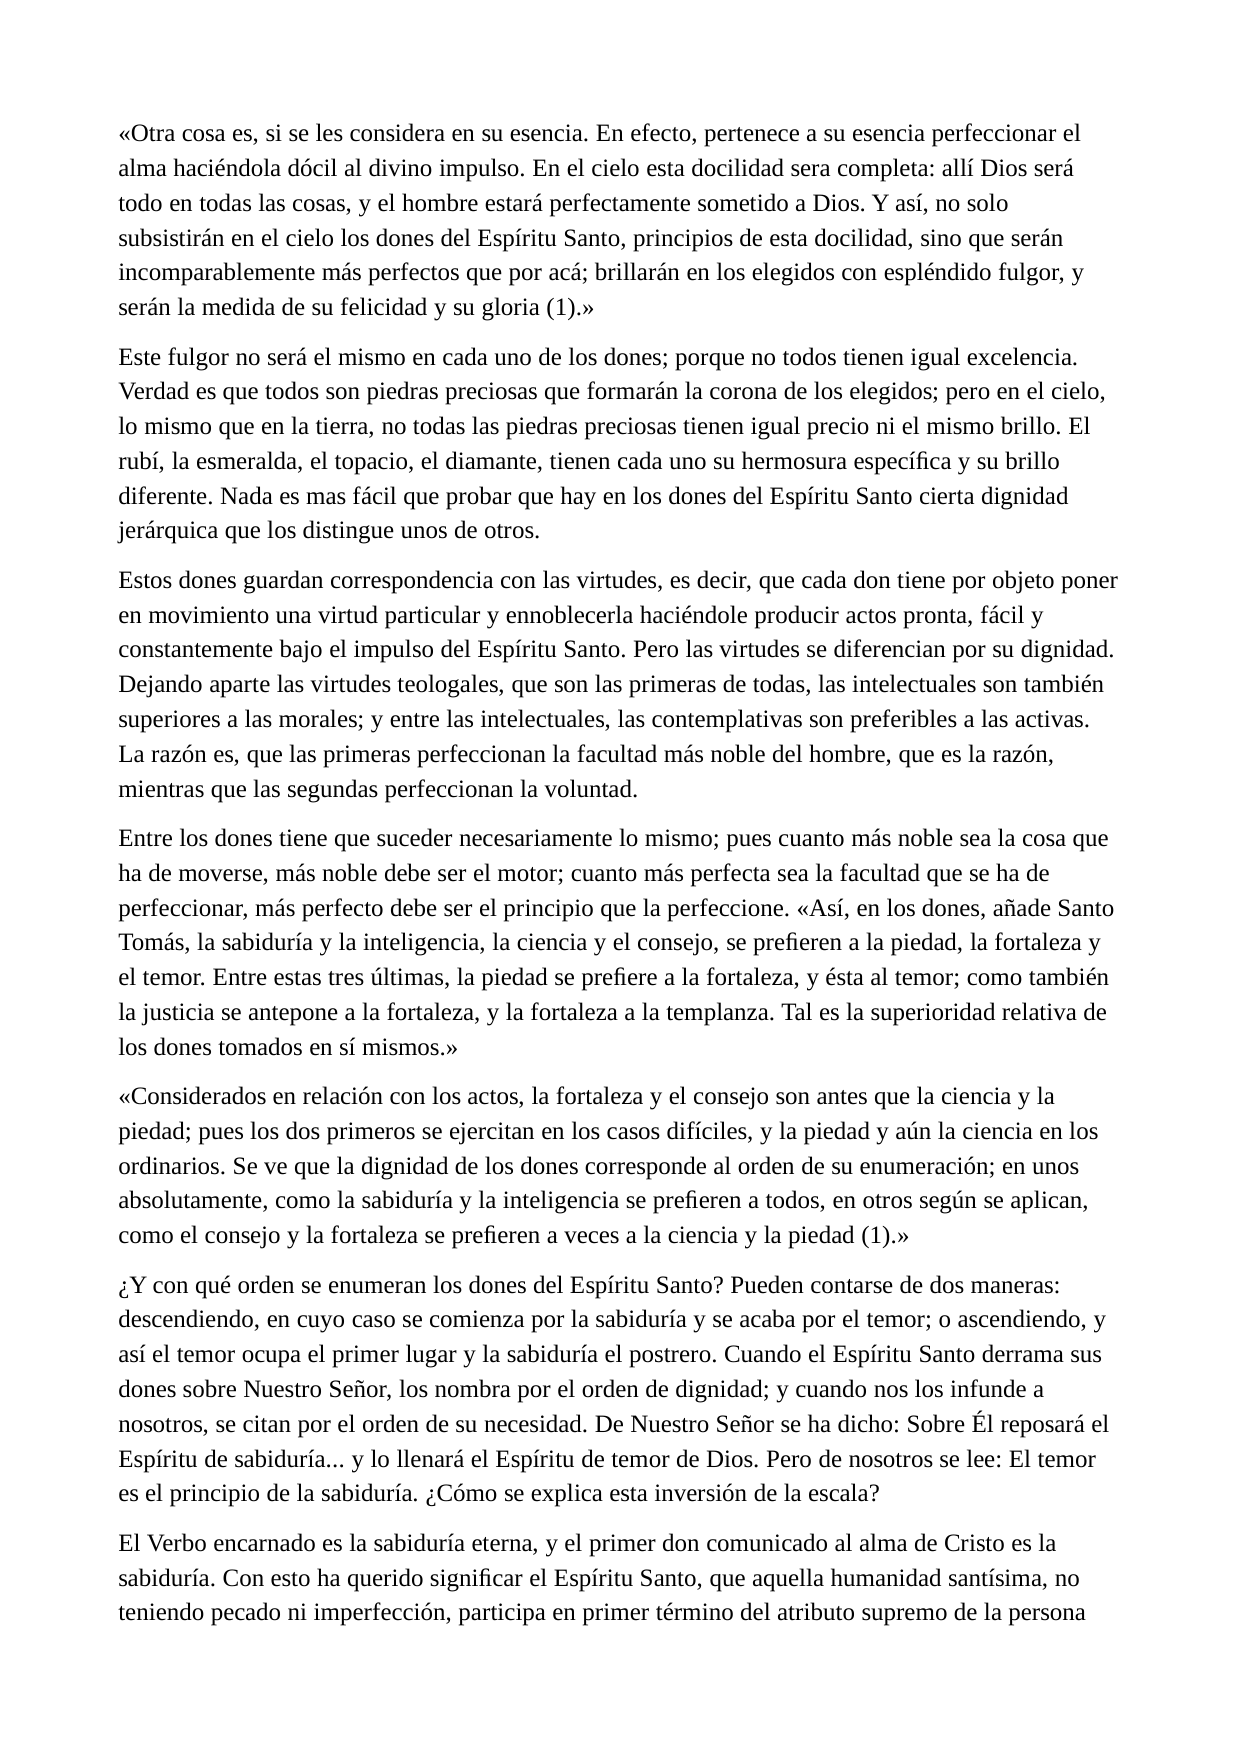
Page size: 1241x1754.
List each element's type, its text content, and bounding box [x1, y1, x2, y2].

text Entre los dones tiene que suceder necesariamente lo mismo; pues cuanto más noble sea la cosa que ha de moverse, más noble debe ser el motor; cuanto más perfecta sea la facultad que se ha de perfeccionar, más perfecto debe ser el principio que la perfeccione. «Así, en los dones, añade Santo Tomás, la sabiduría y la inteligencia, la ciencia y el consejo, se preﬁeren a la piedad, la fortaleza y el temor. Entre estas tres últimas, la piedad se preﬁere a la fortaleza, y ésta al temor; como también la justicia se antepone a la fortaleza, y la fortaleza a la templanza. Tal es la superioridad relativa de los dones tomados en sí mismos.» [118, 823, 1122, 1061]
text Este fulgor no será el mismo en cada uno de los dones; porque no todos tienen igual excelencia. Verdad es que todos son piedras preciosas que formarán la corona de los elegidos; pero en el cielo, lo mismo que en la tierra, no todas las piedras preciosas tienen igual precio ni el mismo brillo. El rubí, la esmeralda, el topacio, el diamante, tienen cada uno su hermosura especíﬁca y su brillo diferente. Nada es mas fácil que probar que hay en los dones del Espíritu Santo cierta dignidad jerárquica que los distingue unos de otros. [118, 341, 1122, 544]
text El Verbo encarnado es la sabiduría eterna, y el primer don comunicado al alma de Cristo es la sabiduría. Con esto ha querido signiﬁcar el Espíritu Santo, que aquella humanidad santísima, no teniendo pecado ni imperfección, participa en primer término del atributo supremo de la persona [118, 1528, 1122, 1626]
text «Otra cosa es, si se les considera en su esencia. En efecto, pertenece a su esencia perfeccionar el alma haciéndola dócil al divino impulso. En el cielo esta docilidad sera completa: allí Dios será todo en todas las cosas, y el hombre estará perfectamente sometido a Dios. Y así, no solo subsistirán en el cielo los dones del Espíritu Santo, principios de esta docilidad, sino que serán incomparablemente más perfectos que por acá; brillarán en los elegidos con espléndido fulgor, y serán la medida de su felicidad y su gloria (1).» [118, 118, 1122, 321]
text ¿Y con qué orden se enumeran los dones del Espíritu Santo? Pueden contarse de dos maneras: descendiendo, en cuyo caso se comienza por la sabiduría y se acaba por el temor; o ascendiendo, y así el temor ocupa el primer lugar y la sabiduría el postrero. Cuando el Espíritu Santo derrama sus dones sobre Nuestro Señor, los nombra por el orden de dignidad; y cuando nos los infunde a nosotros, se citan por el orden de su necesidad. De Nuestro Señor se ha dicho: Sobre Él reposará el Espíritu de sabiduría... y lo llenará el Espíritu de temor de Dios. Pero de nosotros se lee: El temor es el principio de la sabiduría. ¿Cómo se explica esta inversión de la escala? [118, 1269, 1122, 1507]
text Estos dones guardan correspondencia con las virtudes, es decir, que cada don tiene por objeto poner en movimiento una virtud particular y ennoblecerla haciéndole producir actos pronta, fácil y constantemente bajo el impulso del Espíritu Santo. Pero las virtudes se diferencian por su dignidad. Dejando aparte las virtudes teologales, que son las primeras de todas, las intelectuales son también superiores a las morales; y entre las intelectuales, las contemplativas son preferibles a las activas. La razón es, que las primeras perfeccionan la facultad más noble del hombre, que es la razón, mientras que las segundas perfeccionan la voluntad. [118, 565, 1122, 803]
text «Considerados en relación con los actos, la fortaleza y el consejo son antes que la ciencia y la piedad; pues los dos primeros se ejercitan en los casos difíciles, y la piedad y aún la ciencia en los ordinarios. Se ve que la dignidad de los dones corresponde al orden de su enumeración; en unos absolutamente, como la sabiduría y la inteligencia se preﬁeren a todos, en otros según se aplican, como el consejo y la fortaleza se preﬁeren a veces a la ciencia y la piedad (1).» [118, 1081, 1122, 1249]
